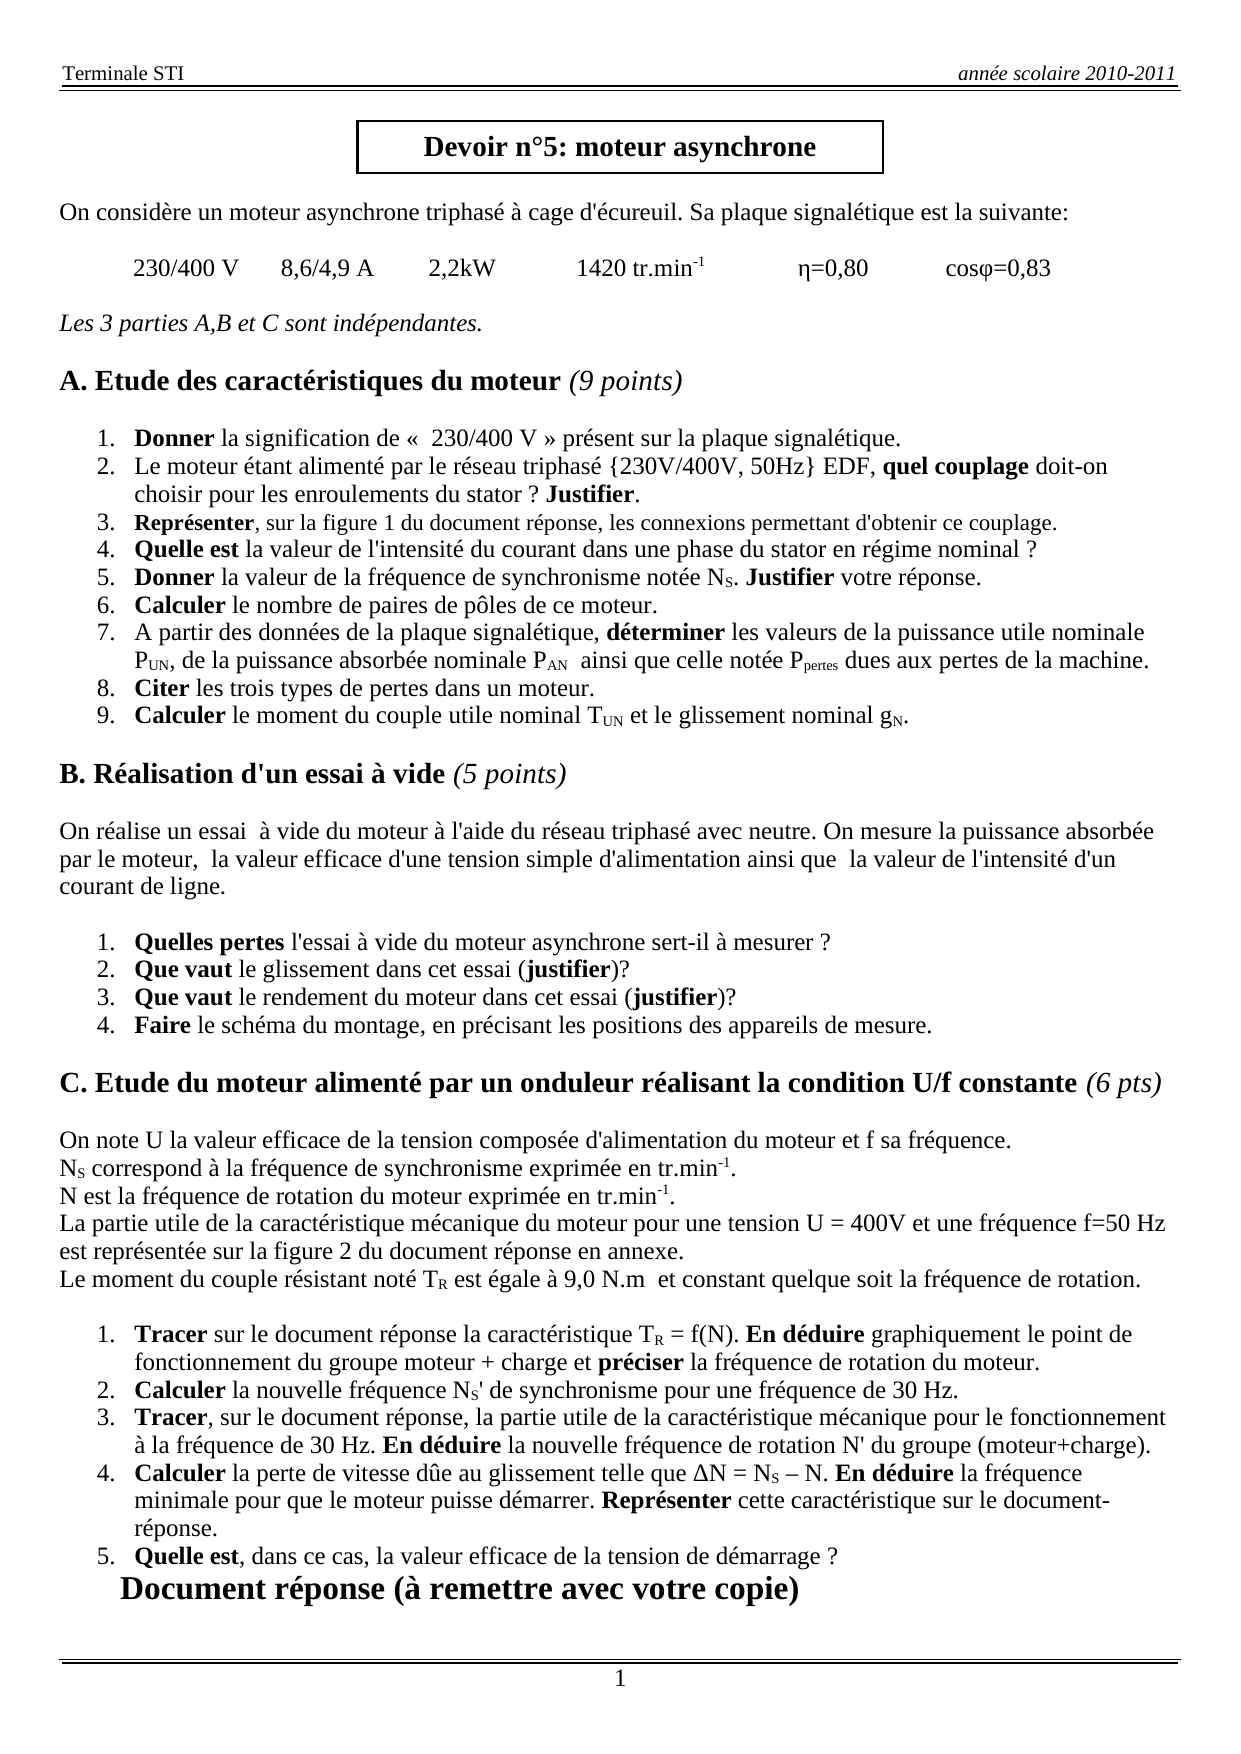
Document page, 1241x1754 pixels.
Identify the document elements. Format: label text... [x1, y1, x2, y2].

list Quelles pertes l'essai à vide du moteur asynchrone sert-il à mesurer ? [97, 928, 1181, 956]
text B. Réalisation d'un essai à vide (5 points) [59, 757, 1181, 789]
list Représenter, sur la figure 1 du document réponse, les connexions permettant d'obtenir ce couplage. [97, 508, 1181, 535]
list A partir des données de la plaque signalétique, déterminer les valeurs de la puissance utile nominale PUN, de la puissance absorbée nominale PAN ainsi que celle notée Ppertes dues aux pertes de la machine. [97, 618, 1181, 674]
text C. Etude du moteur alimenté par un onduleur réalisant la condition U/f constante (6 pts) [59, 1066, 1181, 1099]
text Les 3 parties A,B et C sont indépendantes. [59, 309, 1181, 337]
list Calculer le nombre de paires de pôles de ce moteur. [97, 591, 1181, 618]
text On considère un moteur asynchrone triphasé à cage d'écureuil. Sa plaque signalétique est la suivante: [59, 198, 1181, 226]
list Que vaut le glissement dans cet essai (justifier)? [97, 956, 1181, 983]
text N est la fréquence de rotation du moteur exprimée en tr.min-1. [59, 1182, 1181, 1209]
list Donner la valeur de la fréquence de synchronisme notée NS. Justifier votre réponse. [97, 563, 1181, 591]
text A. Etude des caractéristiques du moteur (9 points) [59, 364, 1181, 397]
list Tracer, sur le document réponse, la partie utile de la caractéristique mécanique pour le fonctionnement à la fréquence de 30 Hz. En déduire la nouvelle fréquence de rotation N' du groupe (moteur+charge). [97, 1403, 1181, 1459]
list Que vaut le rendement du moteur dans cet essai (justifier)? [97, 983, 1181, 1011]
list Calculer la nouvelle fréquence NS' de synchronisme pour une fréquence de 30 Hz. [97, 1376, 1181, 1403]
text NS correspond à la fréquence de synchronisme exprimée en tr.min-1. [59, 1154, 1181, 1182]
list Tracer sur le document réponse la caractéristique TR = f(N). En déduire graphiquement le point de fonctionnement du groupe moteur + charge et préciser la fréquence de rotation du moteur. [97, 1320, 1181, 1376]
text On réalise un essai à vide du moteur à l'aide du réseau triphasé avec neutre. On mesure la puissance absorbée par le moteur, la valeur efficace d'une tension simple d'alimentation ainsi que la valeur de l'intensité d'un courant de ligne. [59, 817, 1181, 900]
list Citer les trois types de pertes dans un moteur. [97, 674, 1181, 702]
text 230/400 V 8,6/4,9 A 2,2kW 1420 tr.min-1 η=0,80 cosφ=0,83 [59, 254, 1181, 281]
text Devoir n°5: moteur asynchrone [367, 131, 873, 163]
list Calculer la perte de vitesse dûe au glissement telle que ΔN = NS – N. En déduire la fréquence minimale pour que le moteur puisse démarrer. Représenter cette caractéristique sur le document-réponse. [97, 1459, 1181, 1542]
list Quelle est la valeur de l'intensité du courant dans une phase du stator en régime nominal ? [97, 535, 1181, 563]
list Donner la signification de « 230/400 V » présent sur la plaque signalétique. [97, 424, 1181, 452]
list Calculer le moment du couple utile nominal TUN et le glissement nominal gN. [97, 702, 1181, 729]
text La partie utile de la caractéristique mécanique du moteur pour une tension U = 400V et une fréquence f=50 Hz est représentée sur la figure 2 du document réponse en annexe. [59, 1209, 1181, 1265]
list Faire le schéma du montage, en précisant les positions des appareils de mesure. [97, 1011, 1181, 1039]
text Document réponse (à remettre avec votre copie) [59, 1570, 861, 1607]
text On note U la valeur efficace de la tension composée d'alimentation du moteur et f sa fréquence. [59, 1126, 1181, 1154]
list Quelle est, dans ce cas, la valeur efficace de la tension de démarrage ? [97, 1542, 1181, 1570]
text Le moment du couple résistant noté TR est égale à 9,0 N.m et constant quelque soit la fréquence de rotation. [59, 1265, 1181, 1293]
list Le moteur étant alimenté par le réseau triphasé {230V/400V, 50Hz} EDF, quel couplage doit-on choisir pour les enroulements du stator ? Justifier. [97, 452, 1181, 508]
